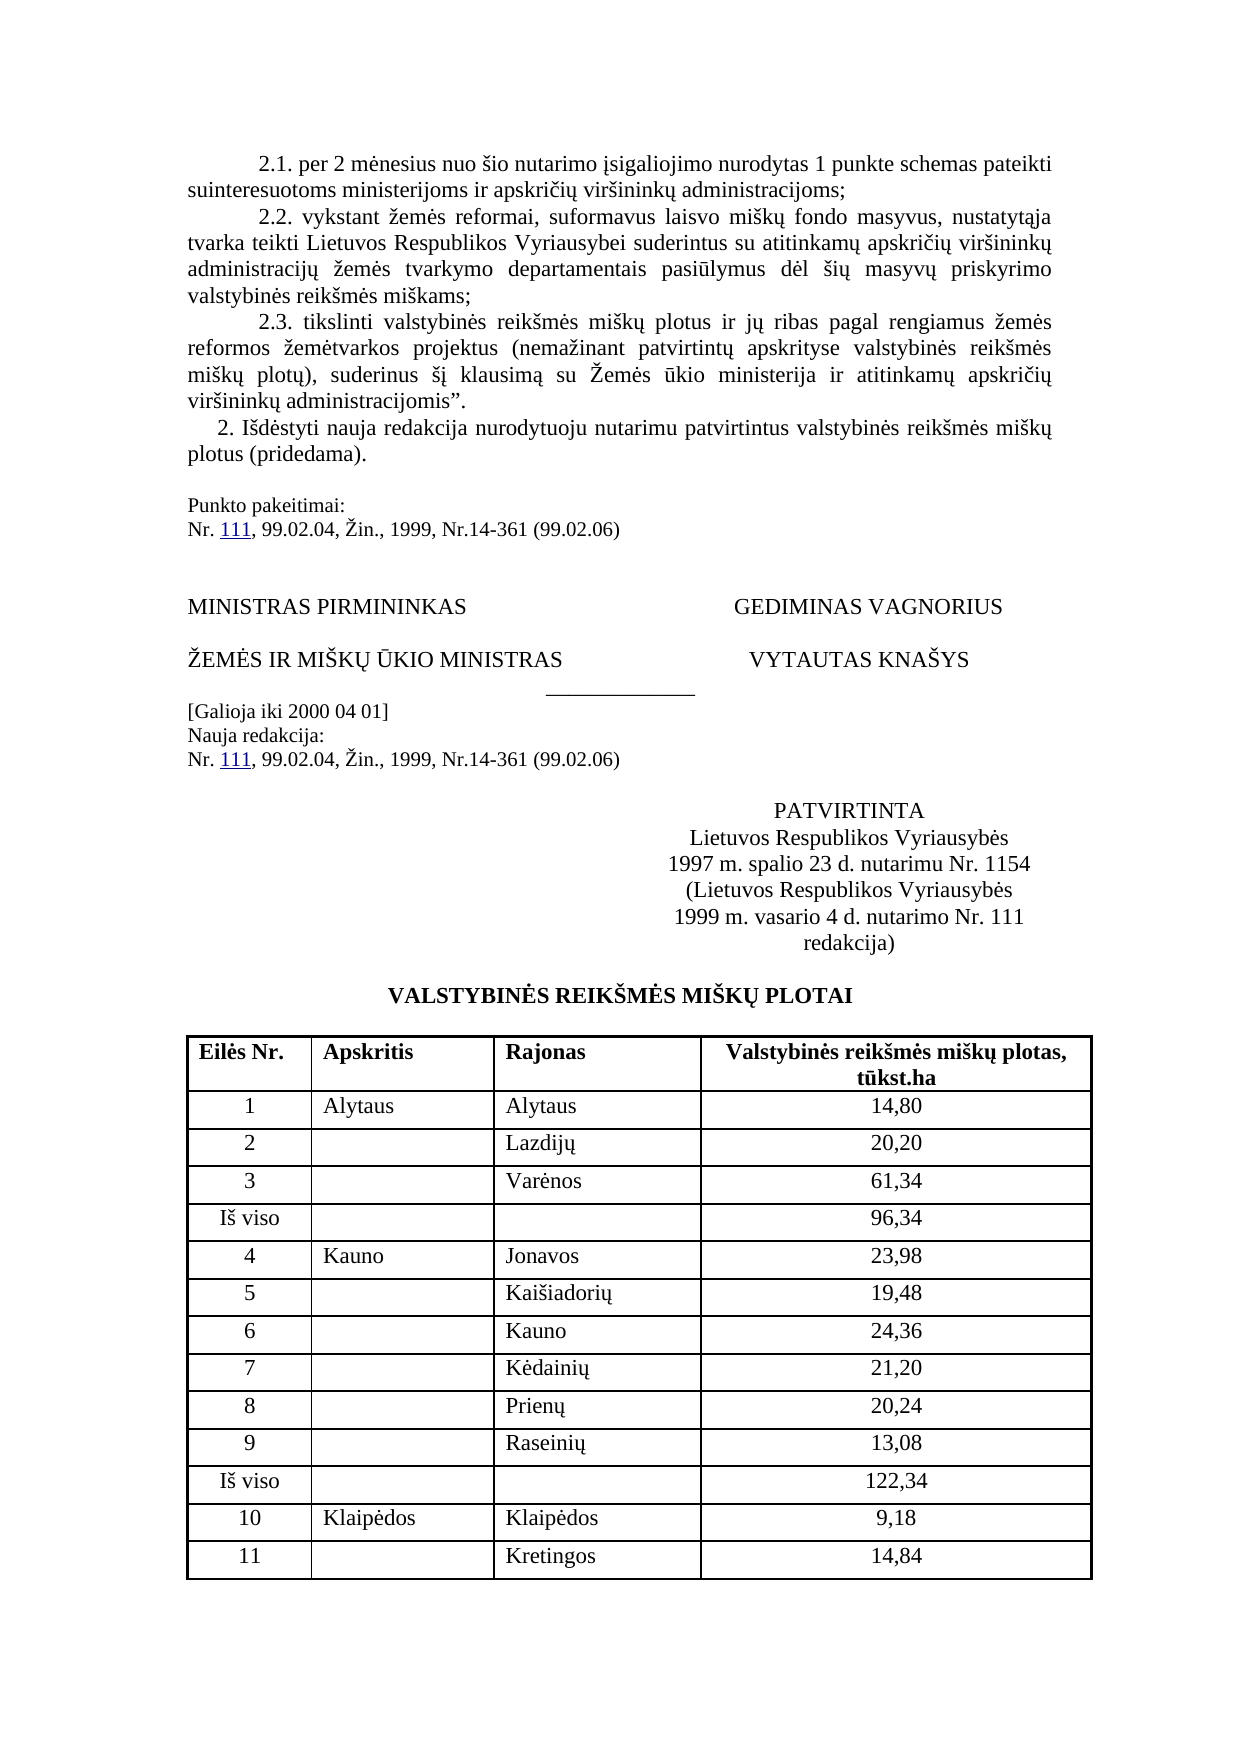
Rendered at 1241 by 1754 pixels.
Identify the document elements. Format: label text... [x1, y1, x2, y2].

text Nr. 111, 99.02.04, Žin., 1999, Nr.14-361 (99.02.06) [187, 747, 1053, 771]
text (Lietuvos Respublikos Vyriausybės [645, 876, 1053, 903]
table_cell 9 [189, 1430, 311, 1465]
table_cell [312, 1317, 493, 1353]
table_cell 10 [189, 1505, 311, 1540]
table_cell 14,84 [702, 1542, 1090, 1578]
table_cell Prienų [495, 1392, 700, 1428]
table_cell [312, 1467, 493, 1503]
text Punkto pakeitimai: [187, 493, 1053, 517]
table_cell 2 [189, 1130, 311, 1165]
table_header Valstybinės reikšmės miškų plotas, tūkst.ha [702, 1038, 1090, 1090]
table_cell Kauno [495, 1317, 700, 1353]
table_cell 96,34 [702, 1205, 1090, 1240]
text PATVIRTINTA [645, 797, 1053, 824]
table_cell [312, 1205, 493, 1240]
table_cell 122,34 [702, 1467, 1090, 1503]
table_cell 7 [189, 1355, 311, 1390]
table_cell Iš viso [189, 1467, 311, 1503]
table_cell [312, 1130, 493, 1165]
table_cell 21,20 [702, 1355, 1090, 1390]
table_header Eilės Nr. [189, 1038, 311, 1090]
table_cell Klaipėdos [312, 1505, 493, 1540]
table_cell [312, 1542, 493, 1578]
table_cell Kretingos [495, 1542, 700, 1578]
text _____________ [187, 672, 1053, 699]
table_cell 4 [189, 1242, 311, 1278]
table_cell 6 [189, 1317, 311, 1353]
table_header Apskritis [312, 1038, 493, 1090]
text [Galioja iki 2000 04 01] [187, 699, 1053, 723]
table_cell Jonavos [495, 1242, 700, 1278]
text 1999 m. vasario 4 d. nutarimo Nr. 111 redakcija) [645, 903, 1053, 956]
table_cell Lazdijų [495, 1130, 700, 1165]
table_cell [495, 1205, 700, 1240]
text Nr. 111, 99.02.04, Žin., 1999, Nr.14-361 (99.02.06) [187, 517, 1053, 541]
table_cell [312, 1167, 493, 1203]
table_cell 8 [189, 1392, 311, 1428]
table_cell 9,18 [702, 1505, 1090, 1540]
table_cell Alytaus [312, 1092, 493, 1128]
table_header Rajonas [495, 1038, 700, 1090]
table_cell [312, 1430, 493, 1465]
text 2.3. tikslinti valstybinės reikšmės miškų plotus ir jų ribas pagal rengiamus žemės reformos žemėtvarkos projektus (nemažinant patvirtintų apskrityse valstybinės reikšmės miškų plotų), suderinus šį klausimą su Žemės ūkio ministerija ir atitinkamų apskričių viršininkų administracijomis”. [187, 308, 1053, 413]
table_cell Varėnos [495, 1167, 700, 1203]
table_cell Klaipėdos [495, 1505, 700, 1540]
table_cell 1 [189, 1092, 311, 1128]
table_cell Kauno [312, 1242, 493, 1278]
text Lietuvos Respublikos Vyriausybės [645, 824, 1053, 850]
table_cell 20,24 [702, 1392, 1090, 1428]
text Nauja redakcija: [187, 723, 1053, 747]
table_cell 5 [189, 1280, 311, 1315]
table_cell 19,48 [702, 1280, 1090, 1315]
table_cell [312, 1355, 493, 1390]
table_cell 24,36 [702, 1317, 1090, 1353]
text 2.1. per 2 mėnesius nuo šio nutarimo įsigaliojimo nurodytas 1 punkte schemas pateikti suinteresuotoms ministerijoms ir apskričių viršininkų administracijoms; [187, 150, 1053, 203]
text 2. Išdėstyti nauja redakcija nurodytuoju nutarimu patvirtintus valstybinės reikšmės miškų plotus (pridedama). [187, 413, 1053, 466]
table_cell 13,08 [702, 1430, 1090, 1465]
table_cell [495, 1467, 700, 1503]
table_cell 3 [189, 1167, 311, 1203]
text 1997 m. spalio 23 d. nutarimu Nr. 1154 [645, 850, 1053, 876]
table_cell Kaišiadorių [495, 1280, 700, 1315]
table_cell Iš viso [189, 1205, 311, 1240]
table_cell Kėdainių [495, 1355, 700, 1390]
table_cell 11 [189, 1542, 311, 1578]
table_cell 61,34 [702, 1167, 1090, 1203]
table_cell 23,98 [702, 1242, 1090, 1278]
text Ministras Pirmininkas Gediminas Vagnorius [187, 593, 1053, 620]
subtitle VALSTYBINĖS REIKŠMĖS MIŠKŲ PLOTAI [187, 982, 1053, 1008]
table_cell [312, 1392, 493, 1428]
table_cell 20,20 [702, 1130, 1090, 1165]
text 2.2. vykstant žemės reformai, suformavus laisvo miškų fondo masyvus, nustatytąja tvarka teikti Lietuvos Respublikos Vyriausybei suderintus su atitinkamų apskričių viršininkų administracijų žemės tvarkymo departamentais pasiūlymus dėl šių masyvų priskyrimo valstybinės reikšmės miškams; [187, 203, 1053, 308]
table_cell Alytaus [495, 1092, 700, 1128]
table_cell [312, 1280, 493, 1315]
table_cell 14,80 [702, 1092, 1090, 1128]
table_cell Raseinių [495, 1430, 700, 1465]
text Žemės ir miškų ūkio ministras Vytautas Knašys [187, 646, 1053, 672]
